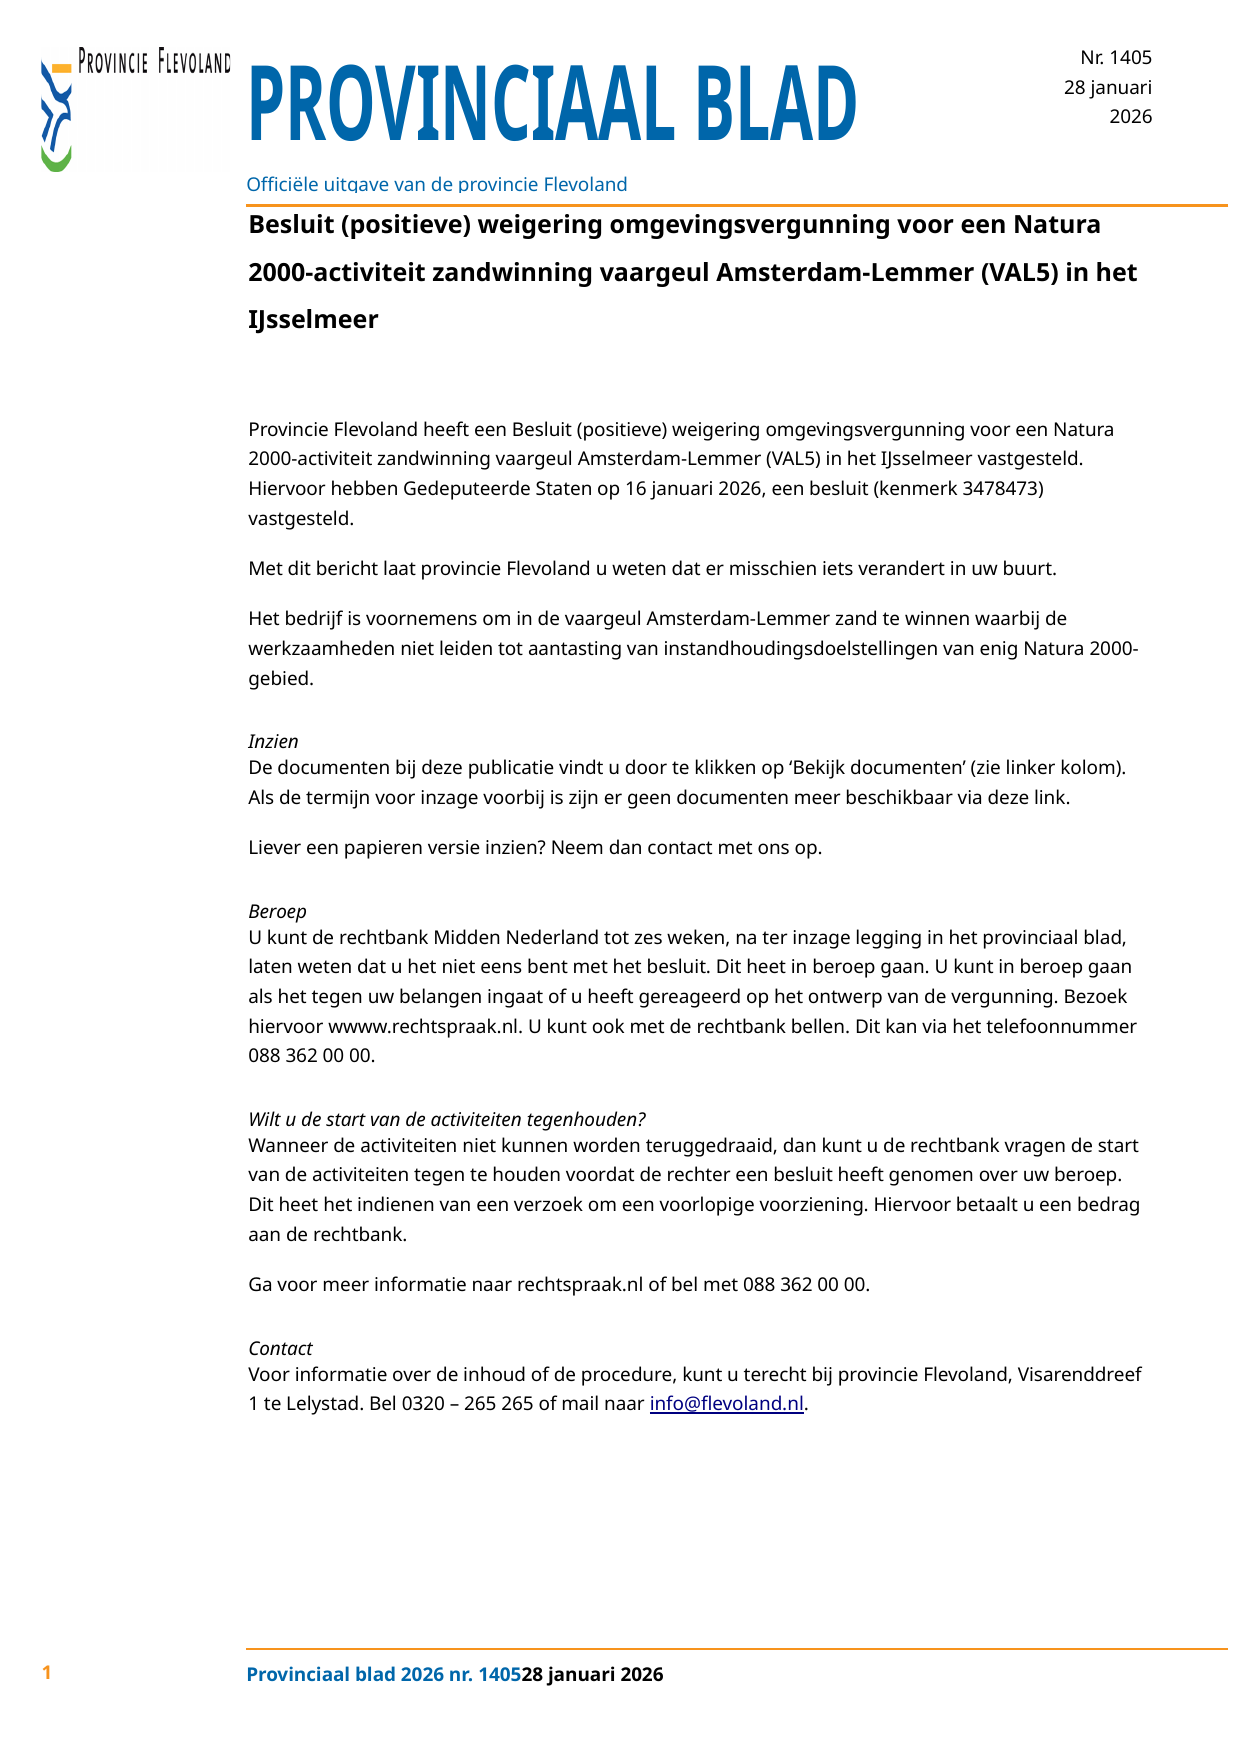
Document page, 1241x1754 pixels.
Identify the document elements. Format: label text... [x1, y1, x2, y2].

text Wanneer de activiteiten niet kunnen worden teruggedraaid, dan kunt u de rechtbank vragen de start van de activiteiten tegen te houden voordat de rechter een besluit heeft genomen over uw beroep. Dit heet het indienen van een verzoek om een voorlopige voorziening. Hiervoor betaalt u een bedrag aan de rechtbank. [248, 1132, 1152, 1247]
text Wilt u de start van de activiteiten tegenhouden? [248, 1106, 1152, 1132]
text De documenten bij deze publicatie vindt u door te klikken op ‘Bekijk documenten’ (zie linker kolom). Als de termijn voor inzage voorbij is zijn er geen documenten meer beschikbaar via deze link. [248, 754, 1152, 810]
text Besluit (positieve) weigering omgevingsvergunning voor een Natura 2000-activiteit zandwinning vaargeul Amsterdam-Lemmer (VAL5) in het IJsselmeer [248, 207, 1152, 336]
text Provincie Flevoland heeft een Besluit (positieve) weigering omgevingsvergunning voor een Natura 2000-activiteit zandwinning vaargeul Amsterdam-Lemmer (VAL5) in het IJsselmeer vastgesteld. Hiervoor hebben Gedeputeerde Staten op 16 januari 2026, een besluit (kenmerk 3478473) vastgesteld. [248, 416, 1152, 530]
text Contact [248, 1335, 1152, 1361]
text Het bedrijf is voornemens om in de vaargeul Amsterdam-Lemmer zand te winnen waarbij de werkzaamheden niet leiden tot aantasting van instandhoudingsdoelstellingen van enig Natura 2000-gebied. [248, 606, 1152, 690]
text Beroep [248, 898, 1152, 924]
picture [41, 47, 231, 172]
text Ga voor meer informatie naar rechtspraak.nl of bel met 088 362 00 00. [248, 1271, 1152, 1297]
text Voor informatie over de inhoud of de procedure, kunt u terecht bij provincie Flevoland, Visarenddreef 1 te Lelystad. Bel 0320 – 265 265 of mail naar info@flevoland.nl. [248, 1361, 1152, 1416]
text U kunt de rechtbank Midden Nederland tot zes weken, na ter inzage legging in het provinciaal blad, laten weten dat u het niet eens bent met het besluit. Dit heet in beroep gaan. U kunt in beroep gaan als het tegen uw belangen ingaat of u heeft gereageerd op het ontwerp van de vergunning. Bezoek hiervoor wwww.rechtspraak.nl. U kunt ook met de rechtbank bellen. Dit kan via het telefoonnummer 088 362 00 00. [248, 924, 1152, 1068]
text Inzien [248, 729, 1152, 754]
text Met dit bericht laat provincie Flevoland u weten dat er misschien iets verandert in uw buurt. [248, 555, 1152, 581]
text Liever een papieren versie inzien? Neem dan contact met ons op. [248, 834, 1152, 860]
